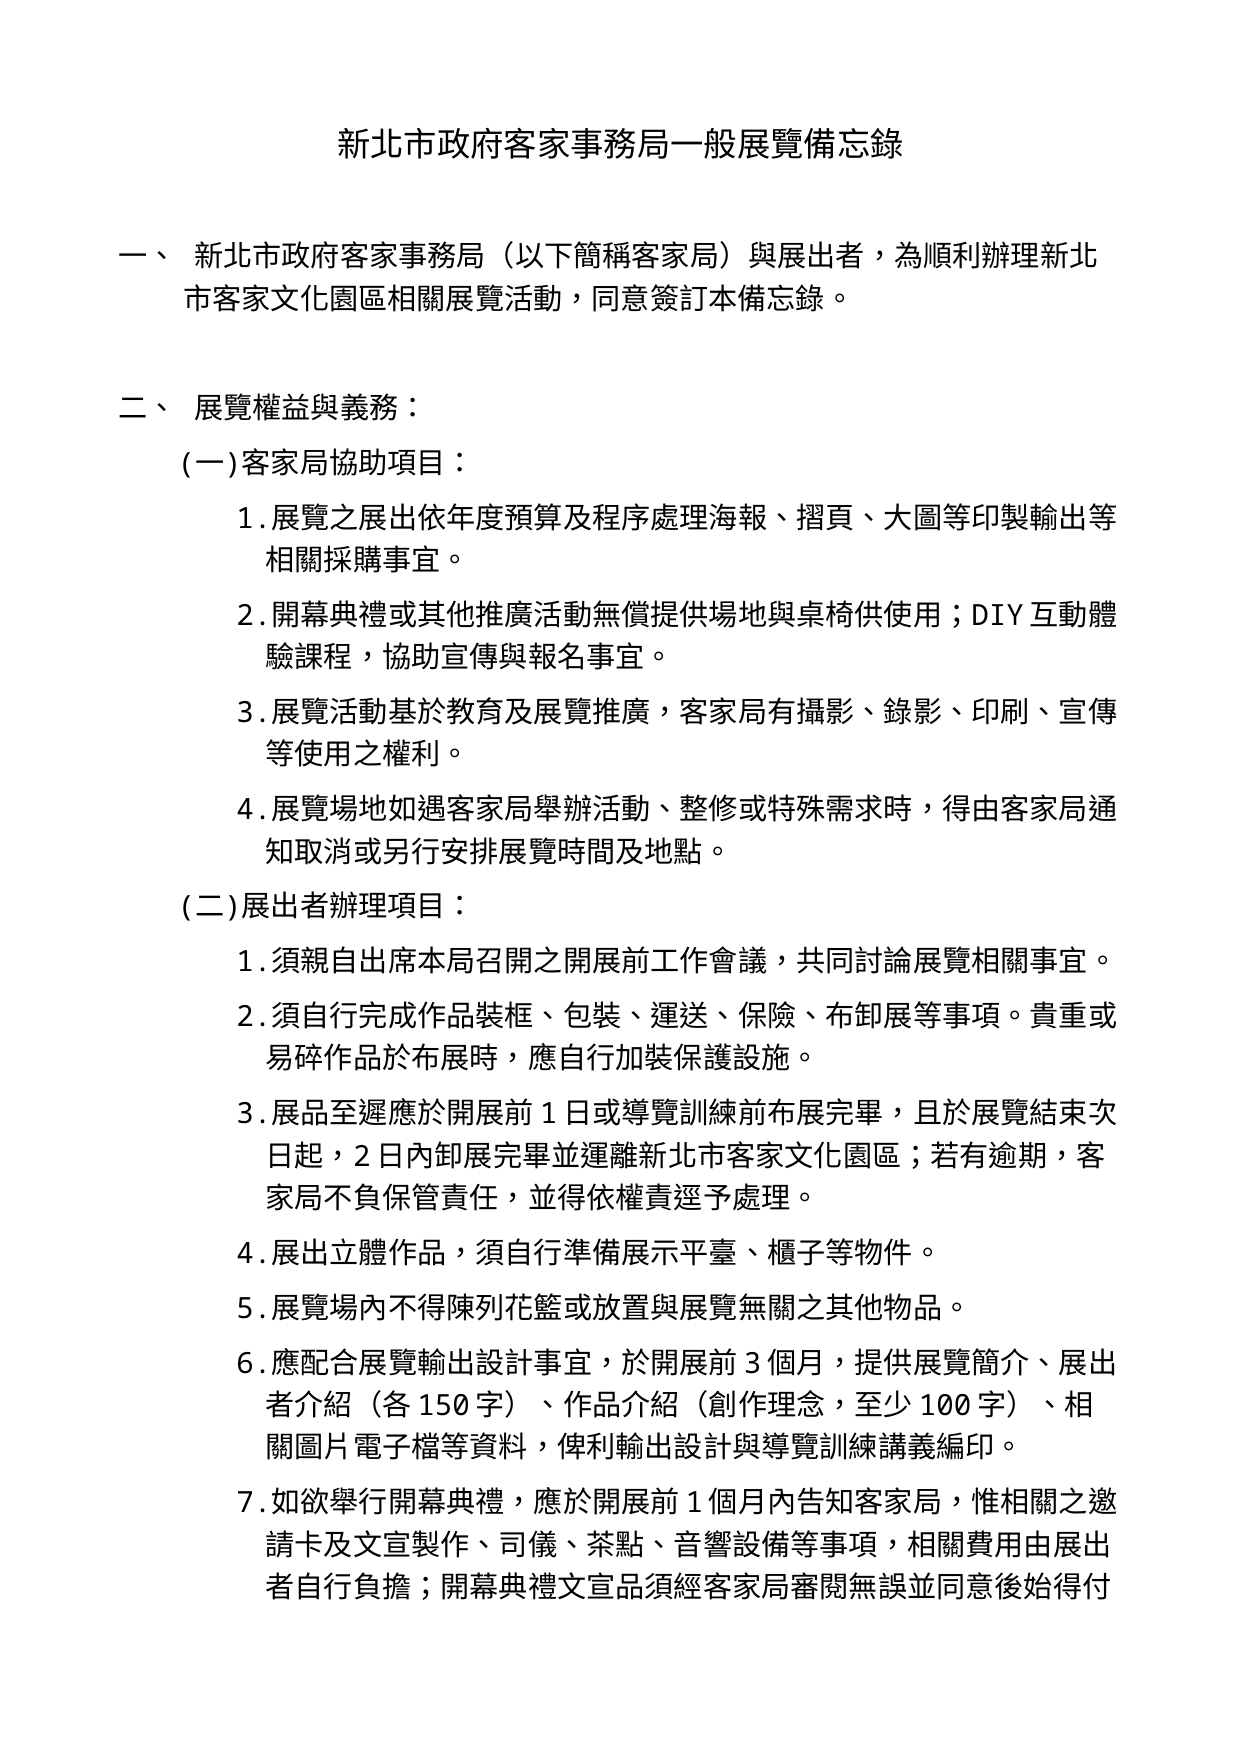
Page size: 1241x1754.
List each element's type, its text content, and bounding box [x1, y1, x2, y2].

text 新北市政府客家事務局一般展覽備忘錄 [118, 118, 1122, 166]
text 7.如欲舉行開幕典禮，應於開展前1個月內告知客家局，惟相關之邀請卡及文宣製作、司儀、茶點、音響設備等事項，相關費用由展出者自行負擔；開幕典禮文宣品須經客家局審閱無誤並同意後始得付 [236, 1479, 1122, 1606]
text 6.應配合展覽輸出設計事宜，於開展前3個月，提供展覽簡介、展出者介紹（各150字）、作品介紹（創作理念，至少100字）、相關圖片電子檔等資料，俾利輸出設計與導覽訓練講義編印。 [236, 1339, 1122, 1466]
text (一)客家局協助項目： [177, 439, 1122, 482]
text (二)展出者辦理項目： [177, 883, 1122, 925]
text 2.須自行完成作品裝框、包裝、運送、保險、布卸展等事項。貴重或易碎作品於布展時，應自行加裝保護設施。 [236, 993, 1122, 1077]
text 一、 新北市政府客家事務局（以下簡稱客家局）與展出者，為順利辦理新北市客家文化園區相關展覽活動，同意簽訂本備忘錄。 [118, 233, 1122, 318]
text 二、 展覽權益與義務： [118, 384, 1122, 427]
text 1.須親自出席本局召開之開展前工作會議，共同討論展覽相關事宜。 [236, 938, 1122, 980]
text 3.展覽活動基於教育及展覽推廣，客家局有攝影、錄影、印刷、宣傳等使用之權利。 [236, 688, 1122, 773]
text 3.展品至遲應於開展前1日或導覽訓練前布展完畢，且於展覽結束次日起，2日內卸展完畢並運離新北市客家文化園區；若有逾期，客家局不負保管責任，並得依權責逕予處理。 [236, 1090, 1122, 1217]
text 1.展覽之展出依年度預算及程序處理海報、摺頁、大圖等印製輸出等相關採購事宜。 [236, 494, 1122, 579]
text 5.展覽場內不得陳列花籃或放置與展覽無關之其他物品。 [236, 1284, 1122, 1327]
text 4.展出立體作品，須自行準備展示平臺、櫃子等物件。 [236, 1229, 1122, 1272]
text 2.開幕典禮或其他推廣活動無償提供場地與桌椅供使用；DIY互動體驗課程，協助宣傳與報名事宜。 [236, 591, 1122, 676]
text 4.展覽場地如遇客家局舉辦活動、整修或特殊需求時，得由客家局通知取消或另行安排展覽時間及地點。 [236, 786, 1122, 870]
